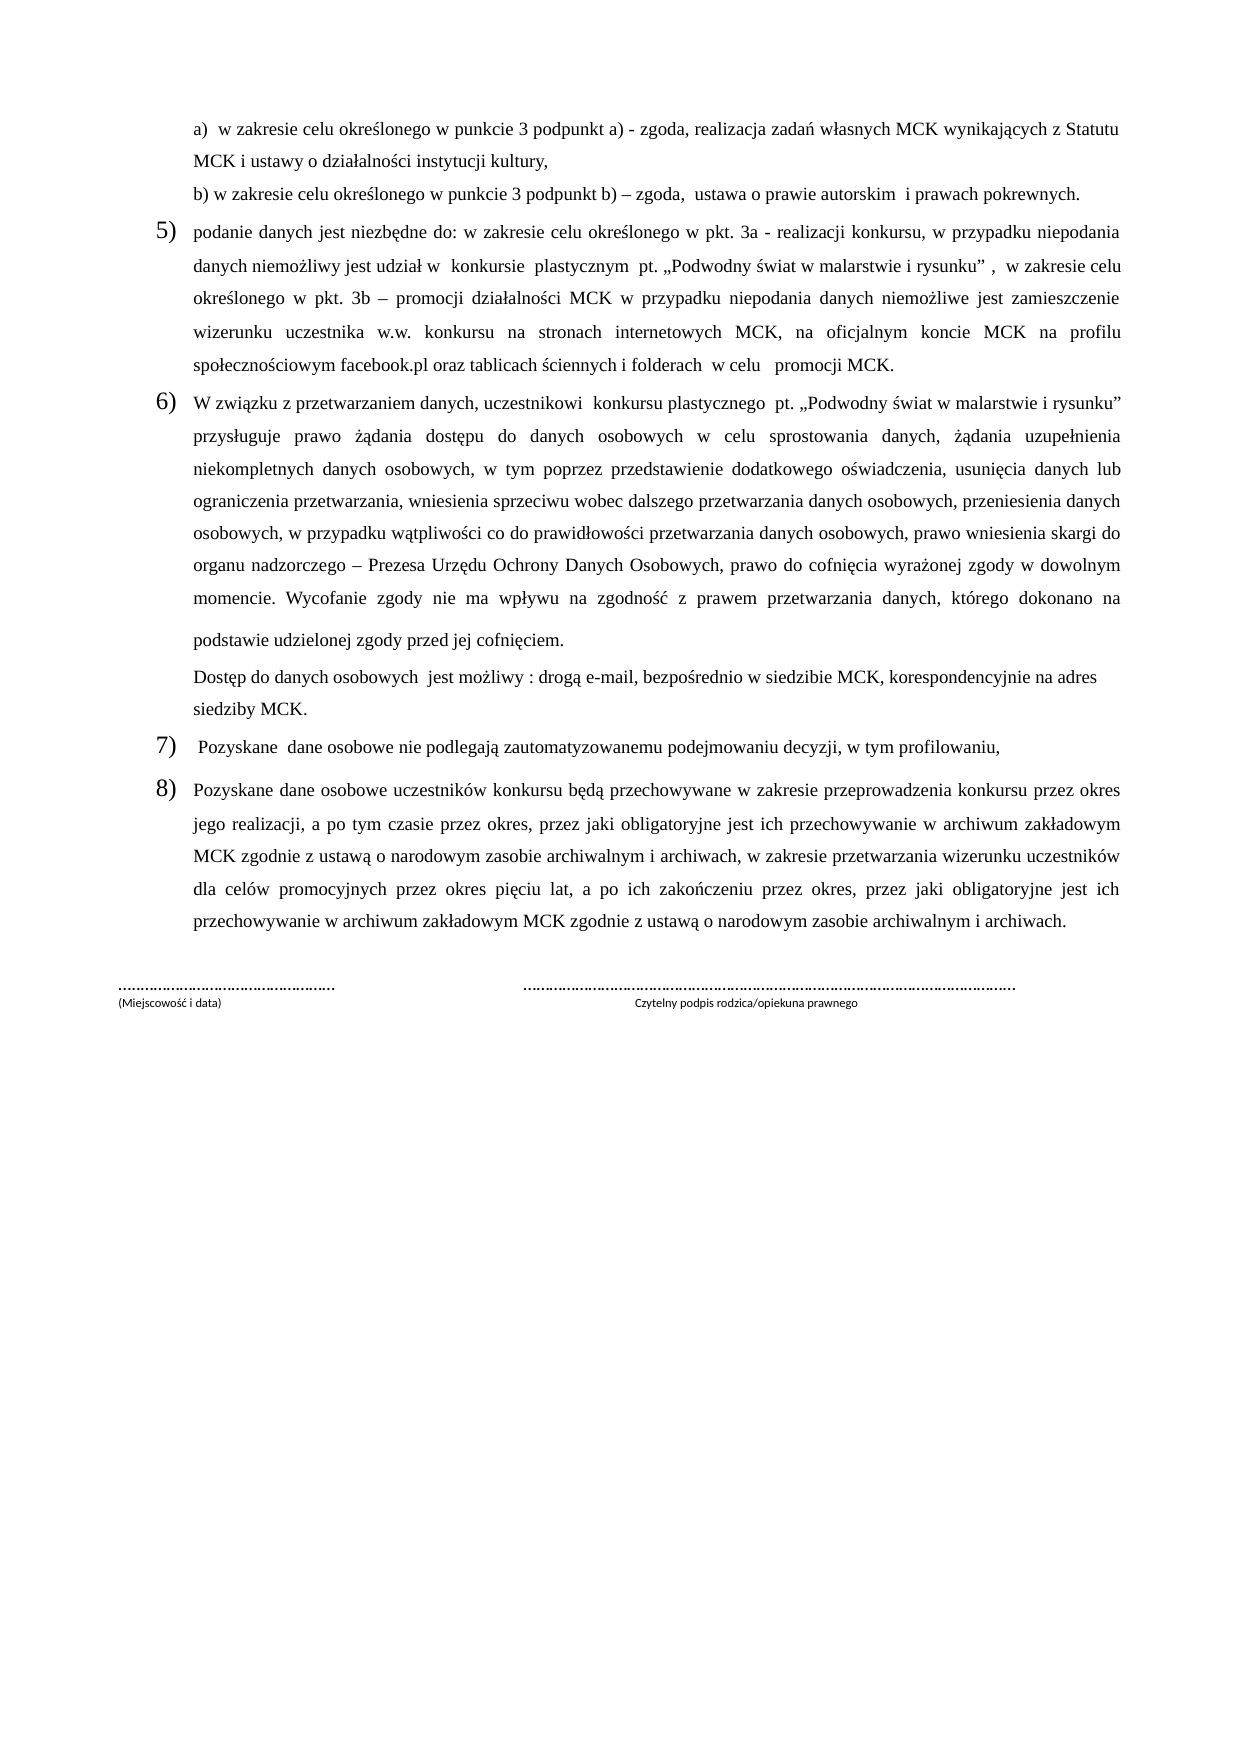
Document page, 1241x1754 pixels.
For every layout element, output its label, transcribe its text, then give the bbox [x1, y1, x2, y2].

text (Miejscowość i data) Czytelny podpis rodzica/opiekuna prawnego [118, 996, 1122, 1011]
list Pozyskane dane osobowe nie podlegają zautomatyzowanemu podejmowaniu decyzji, w tym profilowaniu, [156, 730, 1122, 759]
list podanie danych jest niezbędne do: w zakresie celu określonego w pkt. 3a - realizacji konkursu, w przypadku niepodania danych niemożliwy jest udział w konkursie plastycznym pt. „Podwodny świat w malarstwie i rysunku” , w zakresie celu określonego w pkt. 3b – promocji działalności MCK w przypadku niepodania danych niemożliwe jest zamieszczenie wizerunku uczestnika w.w. konkursu na stronach internetowych MCK, na oficjalnym koncie MCK na profilu społecznościowym facebook.pl oraz tablicach ściennych i folderach w celu promocji MCK. [156, 215, 1122, 375]
list Pozyskane dane osobowe uczestników konkursu będą przechowywane w zakresie przeprowadzenia konkursu przez okres jego realizacji, a po tym czasie przez okres, przez jaki obligatoryjne jest ich przechowywanie w archiwum zakładowym MCK zgodnie z ustawą o narodowym zasobie archiwalnym i archiwach, w zakresie przetwarzania wizerunku uczestników dla celów promocyjnych przez okres pięciu lat, a po ich zakończeniu przez okres, przez jaki obligatoryjne jest ich przechowywanie w archiwum zakładowym MCK zgodnie z ustawą o narodowym zasobie archiwalnym i archiwach. [156, 773, 1122, 931]
text Dostęp do danych osobowych jest możliwy : drogą e-mail, bezpośrednio w siedzibie MCK, korespondencyjnie na adres siedziby MCK. [193, 666, 1122, 719]
list W związku z przetwarzaniem danych, uczestnikowi konkursu plastycznego pt. „Podwodny świat w malarstwie i rysunku” przysługuje prawo żądania dostępu do danych osobowych w celu sprostowania danych, żądania uzupełnienia niekompletnych danych osobowych, w tym poprzez przedstawienie dodatkowego oświadczenia, usunięcia danych lub ograniczenia przetwarzania, wniesienia sprzeciwu wobec dalszego przetwarzania danych osobowych, przeniesienia danych osobowych, w przypadku wątpliwości co do prawidłowości przetwarzania danych osobowych, prawo wniesienia skargi do organu nadzorczego – Prezesa Urzędu Ochrony Danych Osobowych, prawo do cofnięcia wyrażonej zgody w dowolnym momencie. Wycofanie zgody nie ma wpływu na zgodność z prawem przetwarzania danych, którego dokonano na podstawie udzielonej zgody przed jej cofnięciem. [156, 386, 1122, 651]
text …..……………………………………… …………………………………………………………………………………………………… [118, 973, 1122, 996]
text a) w zakresie celu określonego w punkcie 3 podpunkt a) - zgoda, realizacja zadań własnych MCK wynikających z Statutu MCK i ustawy o działalności instytucji kultury, [193, 118, 1122, 172]
text b) w zakresie celu określonego w punkcie 3 podpunkt b) – zgoda, ustawa o prawie autorskim i prawach pokrewnych. [193, 183, 1122, 204]
